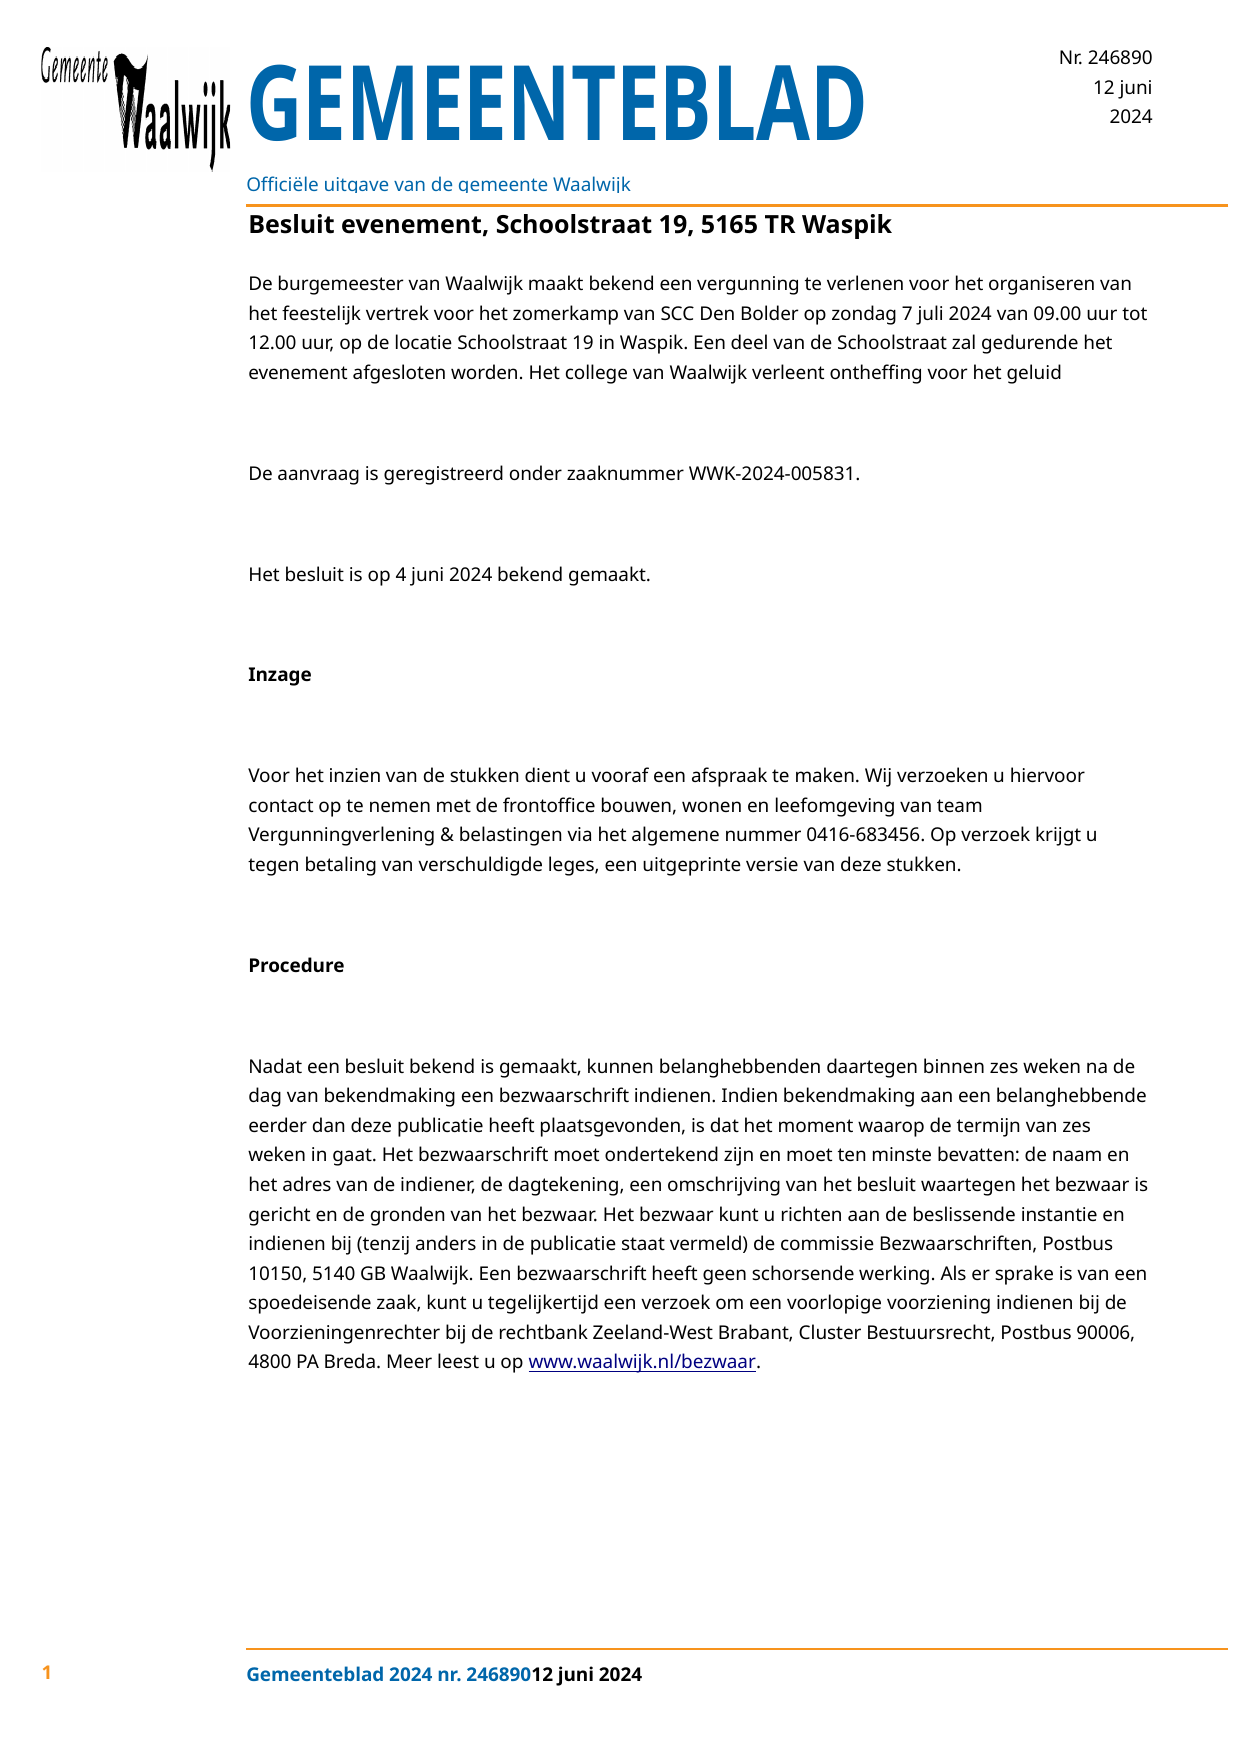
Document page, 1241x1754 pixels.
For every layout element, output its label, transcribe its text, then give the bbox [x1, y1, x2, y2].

text Voor het inzien van de stukken dient u vooraf een afspraak te maken. Wij verzoeken u hiervoor contact op te nemen met de frontoffice bouwen, wonen en leefomgeving van team Vergunningverlening & belastingen via het algemene nummer 0416-683456. Op verzoek krijgt u tegen betaling van verschuldigde leges, een uitgeprinte versie van deze stukken. [248, 762, 1152, 877]
picture [41, 47, 231, 172]
text Nadat een besluit bekend is gemaakt, kunnen belanghebbenden daartegen binnen zes weken na de dag van bekendmaking een bezwaarschrift indienen. Indien bekendmaking aan een belanghebbende eerder dan deze publicatie heeft plaatsgevonden, is dat het moment waarop de termijn van zes weken in gaat. Het bezwaarschrift moet ondertekend zijn en moet ten minste bevatten: de naam en het adres van de indiener, de dagtekening, een omschrijving van het besluit waartegen het bezwaar is gericht en de gronden van het bezwaar. Het bezwaar kunt u richten aan de beslissende instantie en indienen bij (tenzij anders in de publicatie staat vermeld) de commissie Bezwaarschriften, Postbus 10150, 5140 GB Waalwijk. Een bezwaarschrift heeft geen schorsende werking. Als er sprake is van een spoedeisende zaak, kunt u tegelijkertijd een verzoek om een voorlopige voorziening indienen bij de Voorzieningenrechter bij de rechtbank Zeeland-West Brabant, Cluster Bestuursrecht, Postbus 90006, 4800 PA Breda. Meer leest u op www.waalwijk.nl/bezwaar. [248, 1053, 1152, 1374]
text Inzage [248, 662, 1152, 687]
text De aanvraag is geregistreerd onder zaaknummer WWK-2024-005831. [248, 460, 1152, 486]
text Procedure [248, 952, 1152, 978]
text Het besluit is op 4 juni 2024 bekend gemaakt. [248, 561, 1152, 586]
text Besluit evenement, Schoolstraat 19, 5165 TR Waspik [248, 207, 1152, 241]
text De burgemeester van Waalwijk maakt bekend een vergunning te verlenen voor het organiseren van het feestelijk vertrek voor het zomerkamp van SCC Den Bolder op zondag 7 juli 2024 van 09.00 uur tot 12.00 uur, op de locatie Schoolstraat 19 in Waspik. Een deel van de Schoolstraat zal gedurende het evenement afgesloten worden. Het college van Waalwijk verleent ontheffing voor het geluid [248, 270, 1152, 385]
